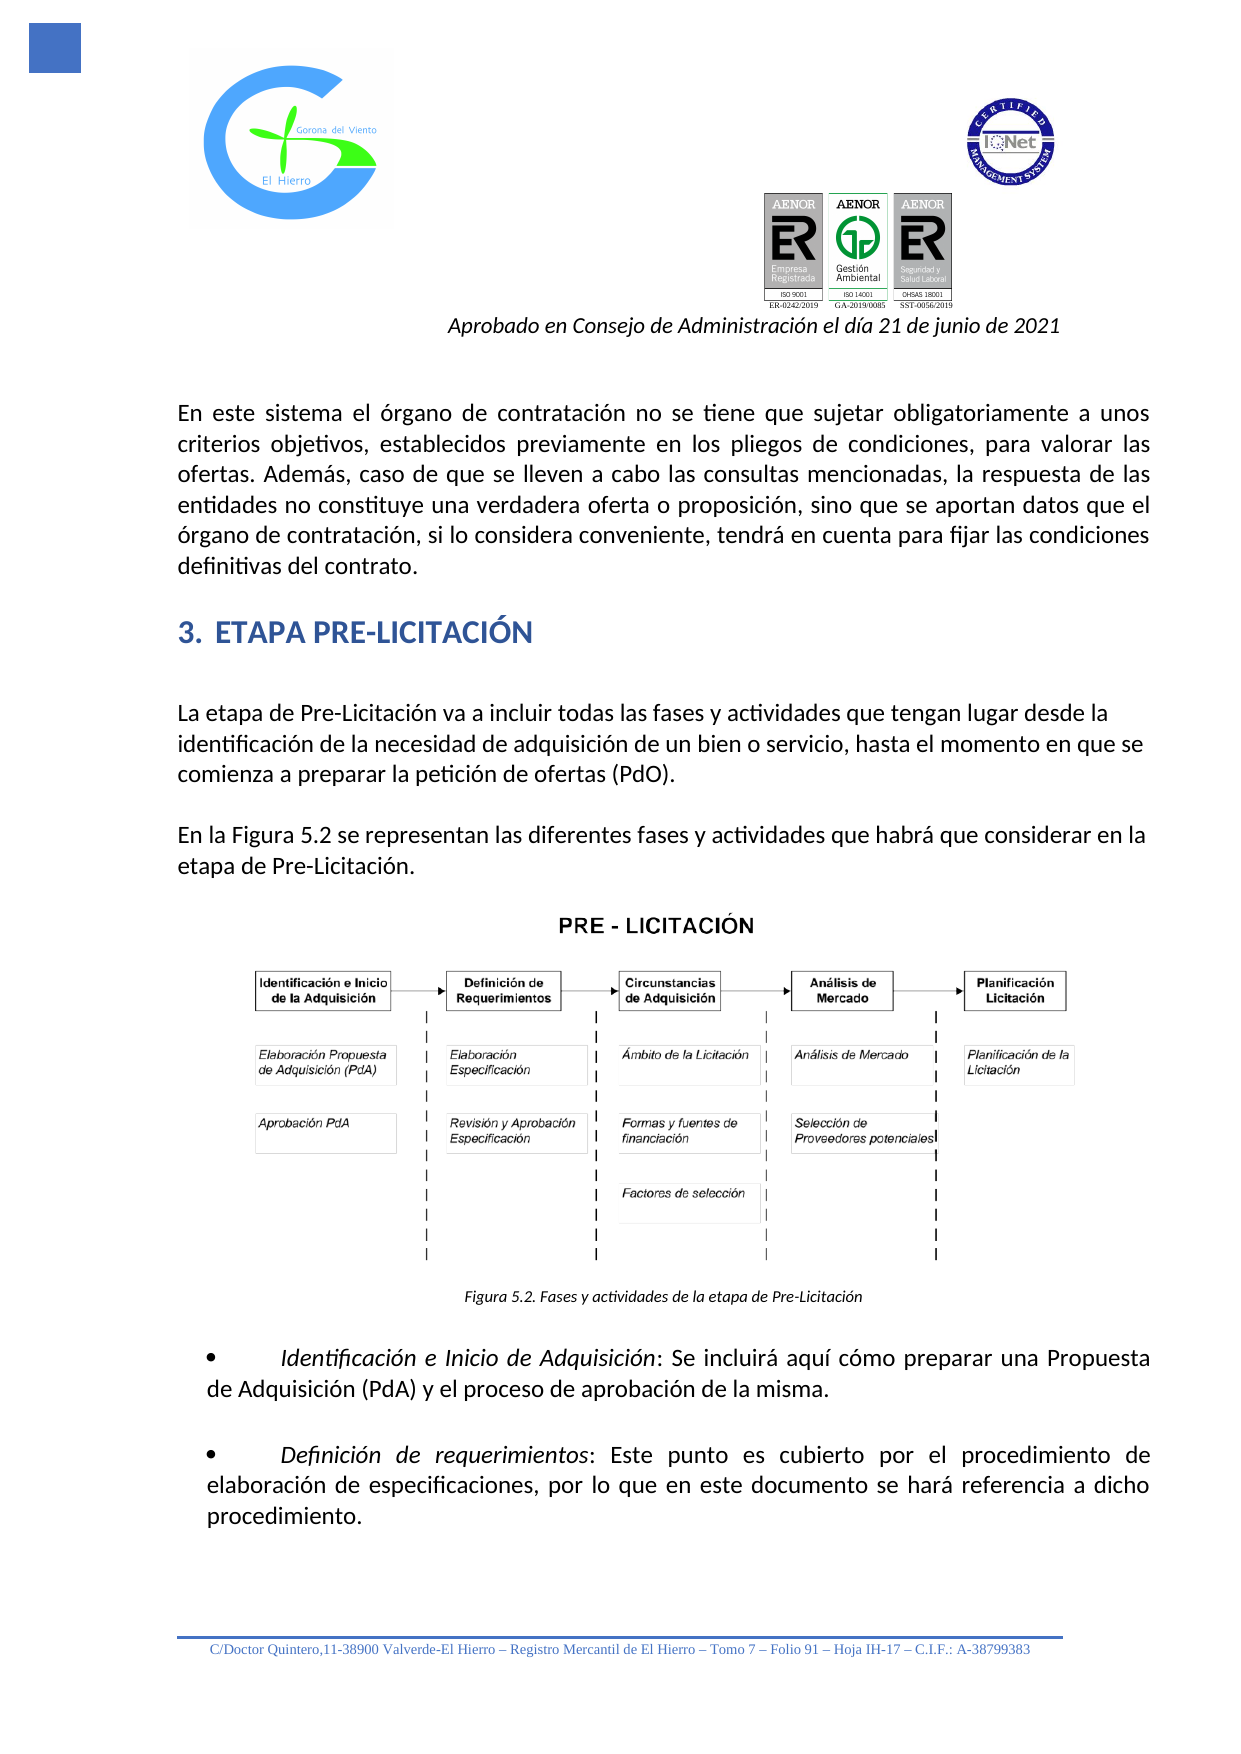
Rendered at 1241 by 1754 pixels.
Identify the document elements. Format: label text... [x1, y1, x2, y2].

text Figura 5.2. Fases y actividades de la etapa de Pre-Licitación [177, 1287, 1152, 1307]
list Identificación e Inicio de Adquisición: Se incluirá aquí cómo preparar una Propuesta de Adquisición (PdA) y el proceso de aprobación de la misma. [207, 1342, 1152, 1403]
list Definición de requerimientos: Este punto es cubierto por el procedimiento de elaboración de especificaciones, por lo que en este documento se hará referencia a dicho procedimiento. [207, 1439, 1152, 1530]
text La etapa de Pre-Licitación va a incluir todas las fases y actividades que tengan lugar desde la identificación de la necesidad de adquisición de un bien o servicio, hasta el momento en que se comienza a preparar la petición de ofertas (PdO). [177, 697, 1152, 789]
list ETAPA PRE-LICITACIÓN [177, 611, 1063, 652]
text En este sistema el órgano de contratación no se tiene que sujetar obligatoriamente a unos criterios objetivos, establecidos previamente en los pliegos de condiciones, para valorar las ofertas. Además, caso de que se lleven a cabo las consultas mencionadas, la respuesta de las entidades no constituye una verdadera oferta o proposición, sino que se aportan datos que el órgano de contratación, si lo considera conveniente, tendrá en cuenta para fijar las condiciones definitivas del contrato. [177, 397, 1152, 581]
text En la Figura 5.2 se representan las diferentes fases y actividades que habrá que considerar en la etapa de Pre-Licitación. [177, 819, 1152, 880]
